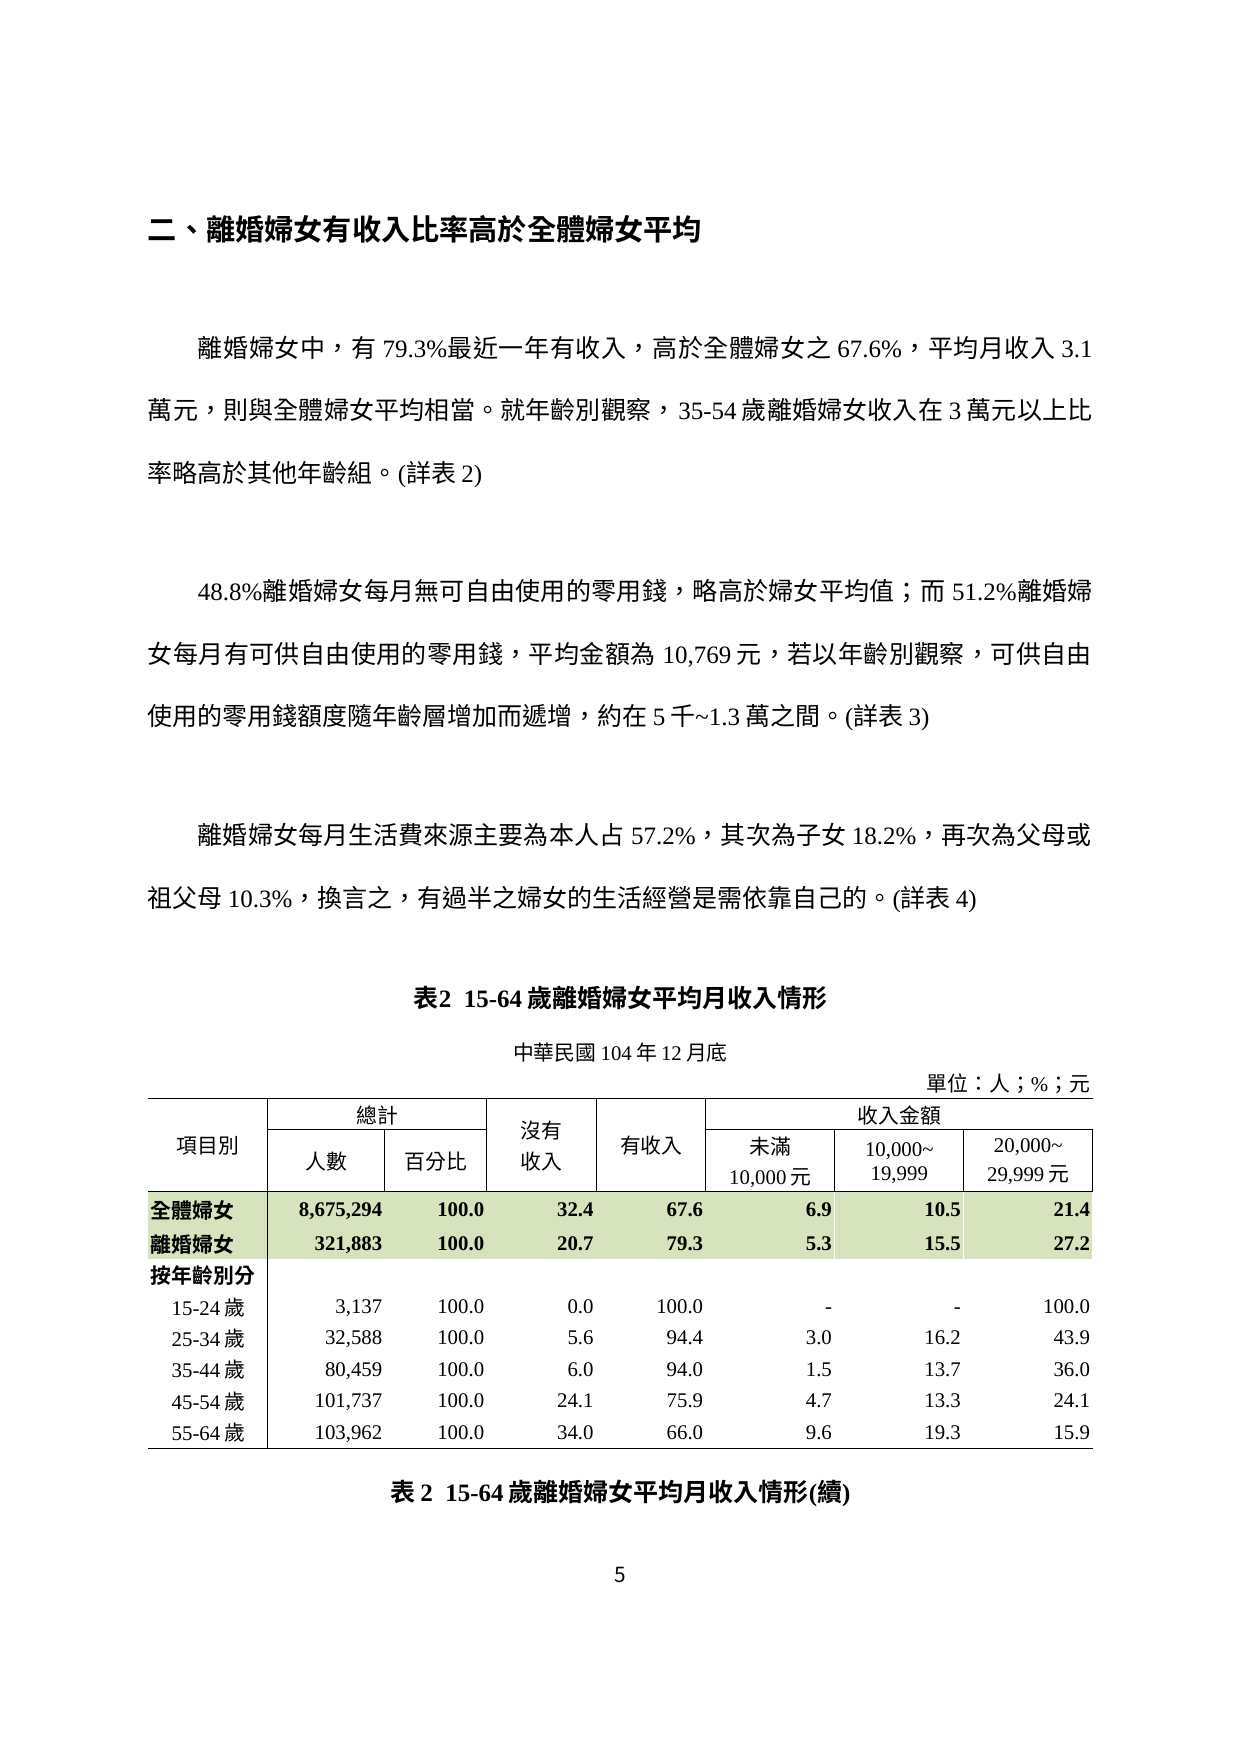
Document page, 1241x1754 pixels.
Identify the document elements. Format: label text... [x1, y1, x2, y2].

text 離婚婦女中，有79.3%最近一年有收入，高於全體婦女之67.6%，平均月收入3.1萬元，則與全體婦女平均相當。就年齡別觀察，35-54歲離婚婦女收入在3萬元以上比率略高於其他年齡組。(詳表2) [148, 304, 1092, 492]
table_cell 20,000~ 29,999元 [964, 1130, 1092, 1191]
table_cell 百分比 [385, 1130, 486, 1191]
table_cell [385, 1259, 487, 1289]
table_cell 32.4 [487, 1192, 596, 1227]
table_cell 離婚婦女 [148, 1227, 267, 1259]
table_cell 1.5 [706, 1353, 834, 1385]
table_cell 25-34歲 [148, 1322, 267, 1352]
table_cell 45-54歲 [148, 1385, 267, 1415]
table_cell 9.6 [706, 1415, 834, 1448]
table_cell 32,588 [268, 1322, 385, 1352]
table_cell 27.2 [964, 1227, 1092, 1259]
list 15-64歲離婚婦女平均月收入情形 [148, 954, 1092, 1017]
text 離婚婦女每月生活費來源主要為本人占57.2%，其次為子女18.2%，再次為父母或祖父母10.3%，換言之，有過半之婦女的生活經營是需依靠自己的。(詳表4) [148, 792, 1092, 917]
table_cell 收入金額 [706, 1099, 1092, 1129]
table_cell 全體婦女 [148, 1192, 267, 1227]
table_cell [487, 1259, 596, 1289]
table_cell 21.4 [964, 1192, 1092, 1227]
table_cell 15-24歲 [148, 1290, 267, 1322]
table_cell 3,137 [268, 1290, 385, 1322]
text 二、離婚婦女有收入比率高於全體婦女平均 [148, 186, 1092, 248]
table_cell 103,962 [268, 1415, 385, 1448]
table_cell 0.0 [487, 1290, 596, 1322]
table_cell [835, 1259, 963, 1289]
table_cell 66.0 [596, 1415, 706, 1448]
table_cell - [706, 1290, 834, 1322]
table_cell 6.0 [487, 1353, 596, 1385]
table_cell 人數 [268, 1130, 384, 1191]
text 表2 15-64歲離婚婦女平均月收入情形(續) [148, 1449, 1092, 1511]
text 48.8%離婚婦女每月無可自由使用的零用錢，略高於婦女平均值；而51.2%離婚婦女每月有可供自由使用的零用錢，平均金額為10,769元，若以年齡別觀察，可供自由使用的零用錢額度隨年齡層增加而遞增，約在5千~1.3萬之間。(詳表3) [148, 548, 1092, 736]
table_cell 94.4 [596, 1322, 706, 1352]
table_cell [706, 1259, 834, 1289]
table_cell 3.0 [706, 1322, 834, 1352]
table_cell 單位：人；%；元 [148, 1068, 1092, 1098]
table_cell 5.3 [706, 1227, 834, 1259]
table_cell 100.0 [385, 1192, 487, 1227]
table_cell 100.0 [385, 1227, 487, 1259]
table_cell 100.0 [385, 1353, 487, 1385]
table_cell 有收入 [597, 1099, 705, 1191]
table_cell 10.5 [835, 1192, 963, 1227]
table_cell 100.0 [596, 1290, 706, 1322]
table_cell 19.3 [835, 1415, 963, 1448]
table_cell 43.9 [964, 1322, 1092, 1352]
table_cell 8,675,294 [268, 1192, 385, 1227]
table_cell 4.7 [706, 1385, 834, 1415]
table_cell - [835, 1290, 963, 1322]
table_cell [964, 1259, 1092, 1289]
table_cell 20.7 [487, 1227, 596, 1259]
table_cell 34.0 [487, 1415, 596, 1448]
table_cell 35-44歲 [148, 1353, 267, 1385]
table_cell 321,883 [268, 1227, 385, 1259]
table_cell 13.7 [835, 1353, 963, 1385]
table_cell 15.9 [964, 1415, 1092, 1448]
table_cell 24.1 [964, 1385, 1092, 1415]
table_cell 沒有 收入 [487, 1099, 596, 1191]
table_cell 67.6 [596, 1192, 706, 1227]
table_cell 按年齡別分 [148, 1259, 267, 1289]
table_cell 6.9 [706, 1192, 834, 1227]
table_cell 項目別 [148, 1099, 267, 1191]
table_cell 15.5 [835, 1227, 963, 1259]
table_cell [268, 1259, 385, 1289]
table_cell 24.1 [487, 1385, 596, 1415]
table_cell 總計 [268, 1099, 486, 1129]
table_cell 未滿 10,000元 [706, 1130, 834, 1191]
table_cell 100.0 [385, 1322, 487, 1352]
table_header 中華民國104年12月底 [148, 1035, 1092, 1068]
table_cell 80,459 [268, 1353, 385, 1385]
table_cell 10,000~ 19,999 [835, 1130, 963, 1191]
table_cell 100.0 [385, 1415, 487, 1448]
table_cell 16.2 [835, 1322, 963, 1352]
table_cell 55-64歲 [148, 1415, 267, 1448]
table_cell 5.6 [487, 1322, 596, 1352]
table_cell 100.0 [385, 1385, 487, 1415]
table_cell 75.9 [596, 1385, 706, 1415]
table_cell 94.0 [596, 1353, 706, 1385]
table_cell [596, 1259, 706, 1289]
table_cell 36.0 [964, 1353, 1092, 1385]
table_cell 100.0 [964, 1290, 1092, 1322]
table_cell 100.0 [385, 1290, 487, 1322]
table_cell 13.3 [835, 1385, 963, 1415]
table_cell 101,737 [268, 1385, 385, 1415]
table_cell 79.3 [596, 1227, 706, 1259]
